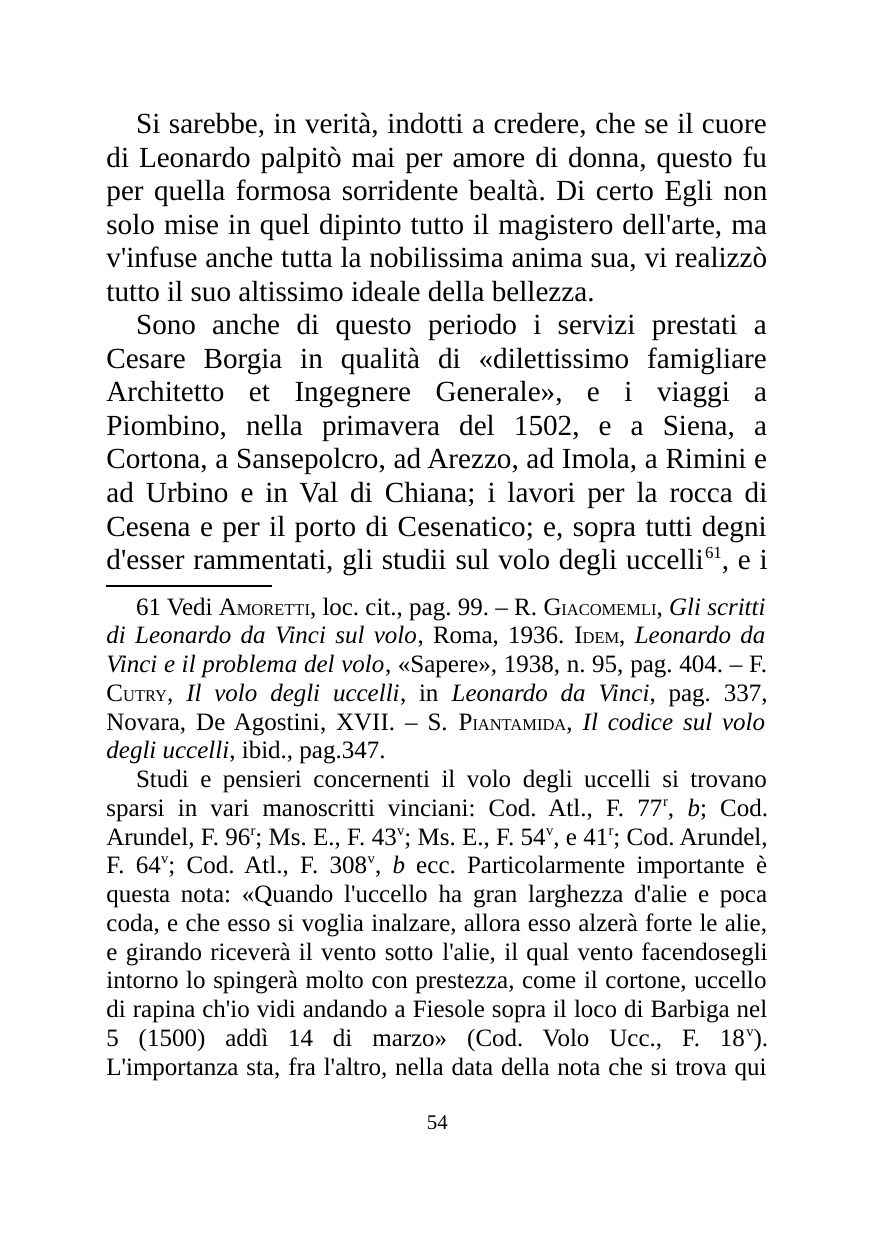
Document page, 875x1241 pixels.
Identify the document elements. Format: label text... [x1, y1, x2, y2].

text Studi e pensieri concernenti il volo degli uccelli si trovano sparsi in vari manoscritti vinciani: Cod. Atl., F. 77r, b; Cod. Arundel, F. 96r; Ms. E., F. 43v; Ms. E., F. 54v, e 41r; Cod. Arundel, F. 64v; Cod. Atl., F. 308v, b ecc. Particolarmente importante è questa nota: «Quando l'uccello ha gran larghezza d'alie e poca coda, e che esso si voglia inalzare, allora esso alzerà forte le alie, e girando riceverà il vento sotto l'alie, il qual vento facendosegli intorno lo spingerà molto con prestezza, come il cortone, uccello di rapina ch'io vidi andando a Fiesole sopra il loco di Barbiga nel 5 (1500) addì 14 di marzo» (Cod. Volo Ucc., F. 18v). L'importanza sta, fra l'altro, nella data della nota che si trova qui [106, 764, 768, 1080]
text Si sarebbe, in verità, indotti a credere, che se il cuore di Leonardo palpitò mai per amore di donna, questo fu per quella formosa sorridente bealtà. Di certo Egli non solo mise in quel dipinto tutto il magistero dell'arte, ma v'infuse anche tutta la nobilissima anima sua, vi realizzò tutto il suo altissimo ideale della bellezza. [106, 106, 768, 307]
text Sono anche di questo periodo i servizi prestati a Cesare Borgia in qualità di «dilettissimo famigliare Architetto et Ingegnere Generale», e i viaggi a Piombino, nella primavera del 1502, e a Siena, a Cortona, a Sansepolcro, ad Arezzo, ad Imola, a Rimini e ad Urbino e in Val di Chiana; i lavori per la rocca di Cesena e per il porto di Cesenatico; e, sopra tutti degni d'esser rammentati, gli studii sul volo degli uccelli, e i numerosi tentativi di costruzione di una macchina per volare, tentativi fondati sul principio del più pesante dell'aria, che poi ha trionfato nell'odierno velivolo. Accesa la fantasia del grandioso progetto, Leonardo vede già, che dall'alto del monte Ceceri «pigliarà il primo volo il grande uccello, sopra del dosso del suo magno cecero, e empiendo l'universo di stupore, empiendo di sua fama tutte le scritture, e gloria eterna al nido dove nacque» (Cod. Volo Uccelli, esterno della copertina). I contemporanei ritennero folli quei tentativi. Infatti, questi rimasero sterili per quattro secoli, sebbene dessero, come per generazione collaterale, l'invenzione del paracadute, riscoperto quasi un secolo dopo da Fausto Venanzio, la misura dello sforzo che si può esercitare battendo l'aria con palette di dimensioni determinate, e finalmente quella «gemma di valore inestimabile», come la definisce il Favaro, «rimasta per tre secoli sepolta nei manoscritti Vinciani», che è la invenzione del propulsore ad elica. Ma dell'opinione che ebbero gli uomini del '500 non è più da meravigliare, se Gilberto Govi, accennando nel 1872 a quegli studii, compativa Leonardo, scrivendo che «anche i sommi ingegni, ingannati talvolta da qualche falso concetto o troppo isperanziti dai molti loro trionfi, si danno a correr dietro alle chimere e vi spendono con assai scarso profitto una parte preziosa della loro energia intellettiva». Di certo oggi il Govi non ripeterebbe tale giudizio, e avvertirebbe quanto pericoloso sia il mestiere del profeta nel campo della scienza. [106, 307, 768, 576]
text Vedi Amoretti, loc. cit., pag. 99. – R. Giacomemli, Gli scritti di Leonardo da Vinci sul volo, Roma, 1936. Idem, Leonardo da Vinci e il problema del volo, «Sapere», 1938, n. 95, pag. 404. – F. Cutry, Il volo degli uccelli, in Leonardo da Vinci, pag. 337, Novara, De Agostini, XVII. – S. Piantamida, Il codice sul volo degli uccelli, ibid., pag.347. [106, 592, 768, 764]
